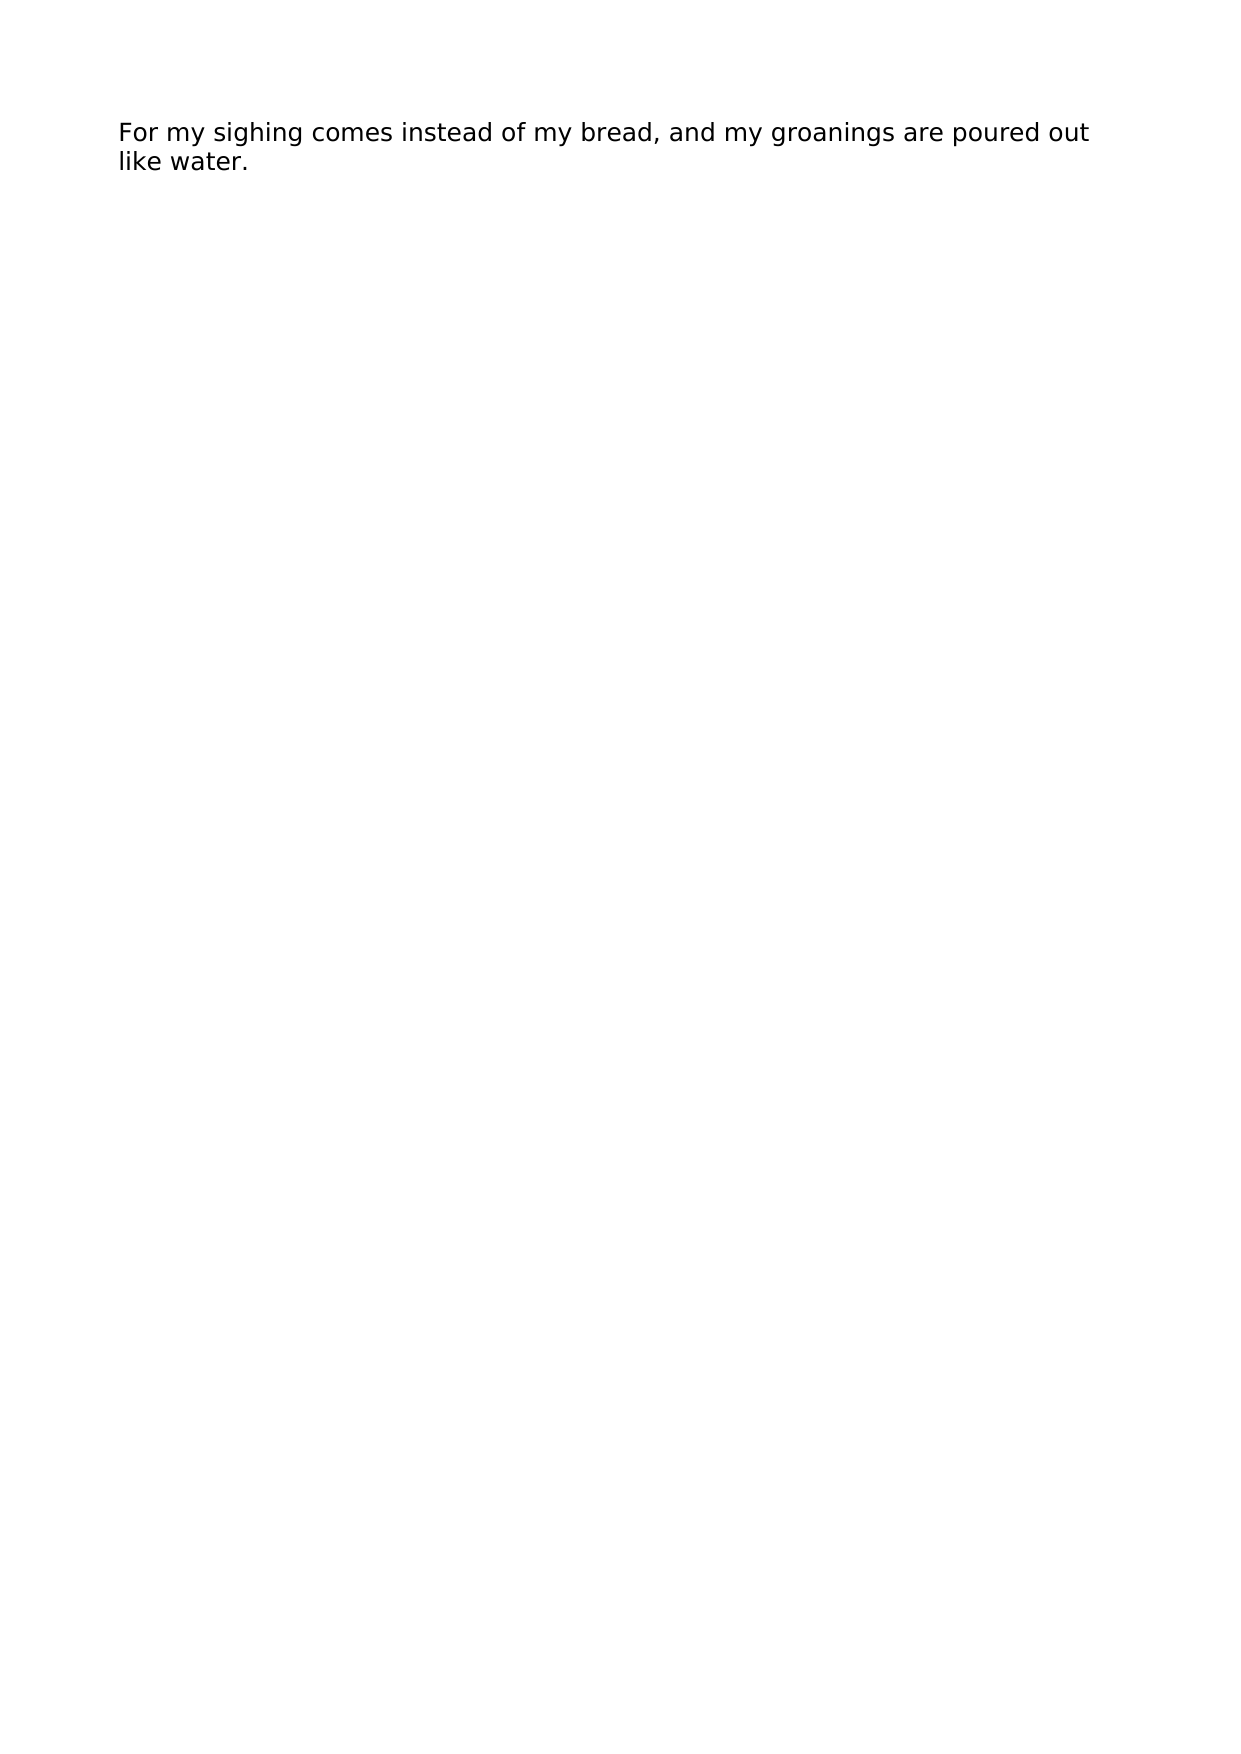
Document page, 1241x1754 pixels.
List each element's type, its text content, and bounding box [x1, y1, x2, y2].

text For my sighing comes instead of my bread, and my groanings are poured out like water. [118, 118, 1122, 176]
